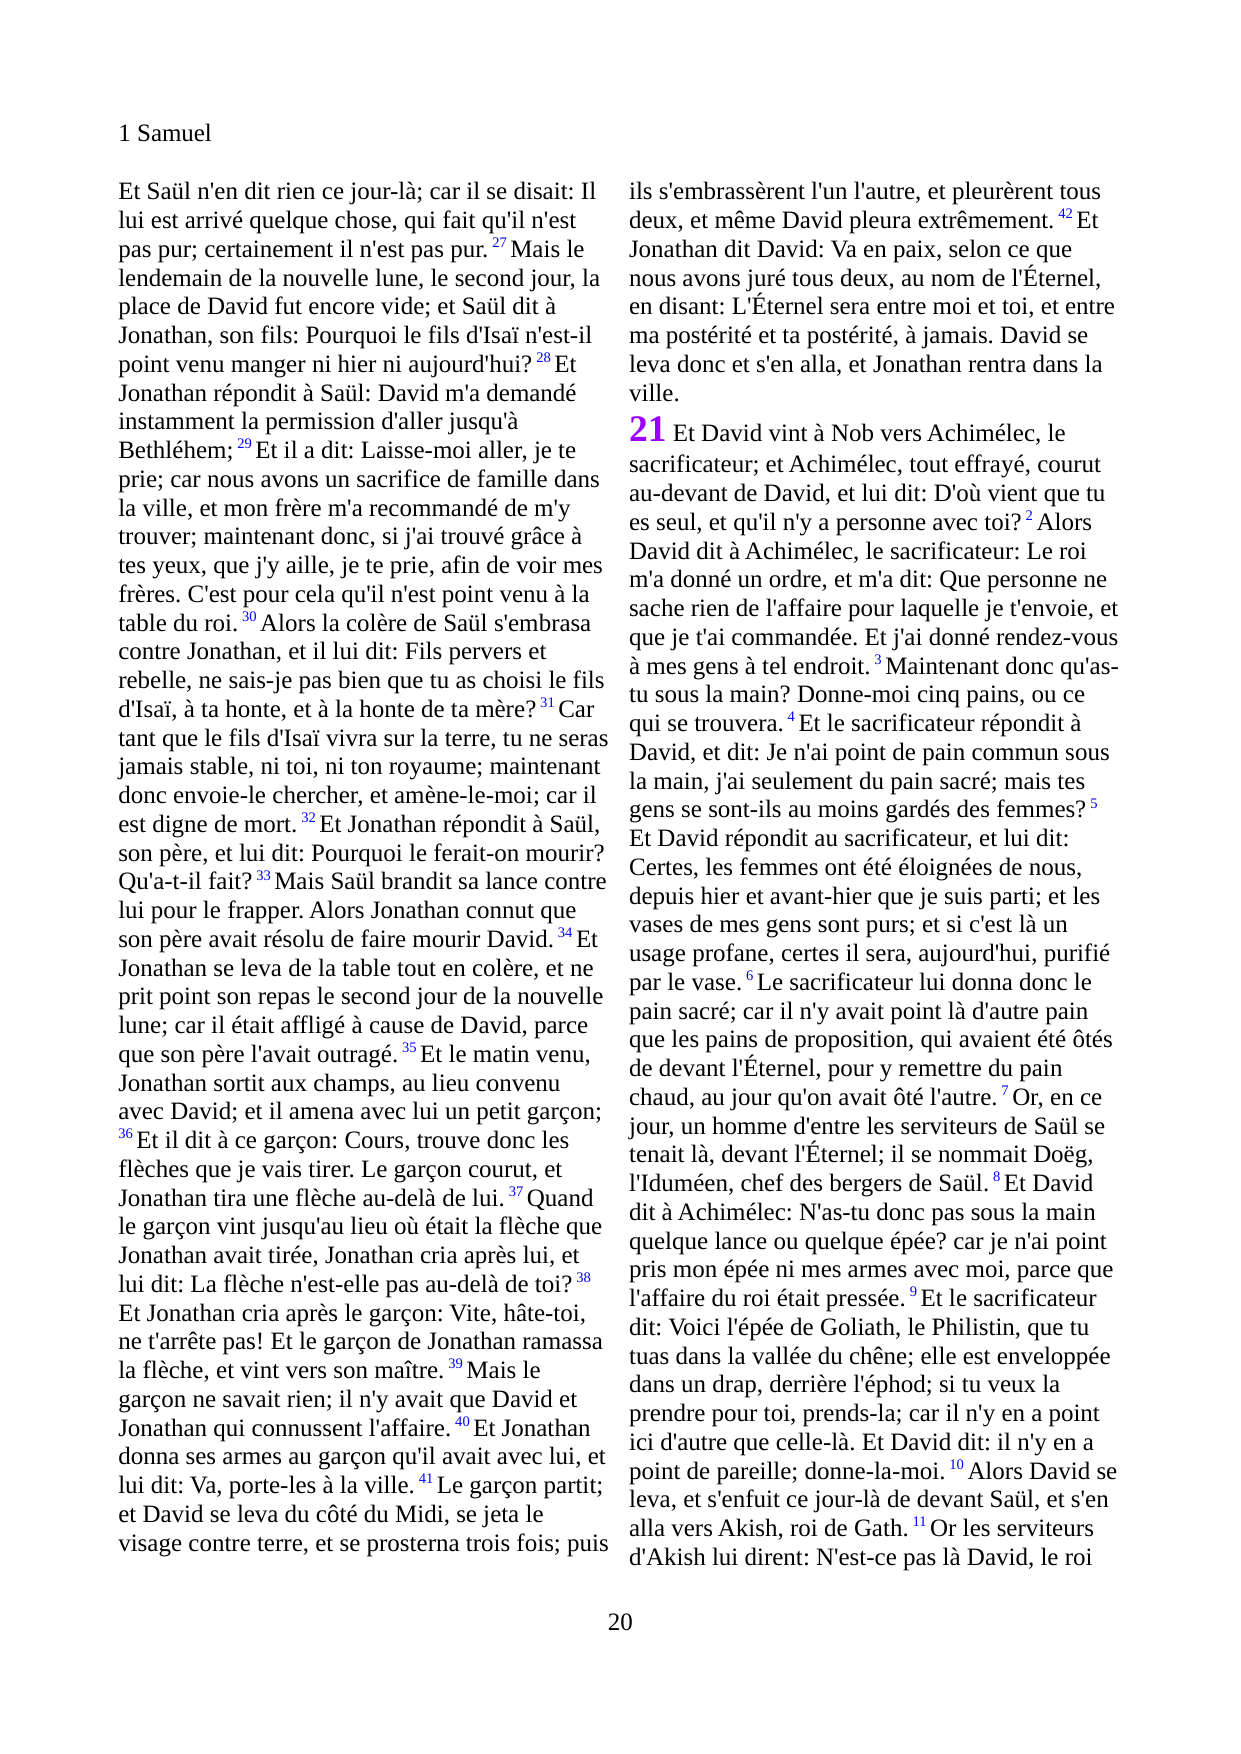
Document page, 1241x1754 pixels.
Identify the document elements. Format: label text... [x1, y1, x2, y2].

text Et Saül n'en dit rien ce jour-là; car il se disait: Il lui est arrivé quelque chose, qui fait qu'il n'est pas pur; certainement il n'est pas pur. 27 Mais le lendemain de la nouvelle lune, le second jour, la place de David fut encore vide; et Saül dit à Jonathan, son fils: Pourquoi le fils d'Isaï n'est-il point venu manger ni hier ni aujourd'hui? 28 Et Jonathan répondit à Saül: David m'a demandé instamment la permission d'aller jusqu'à Bethléhem; 29 Et il a dit: Laisse-moi aller, je te prie; car nous avons un sacrifice de famille dans la ville, et mon frère m'a recommandé de m'y trouver; maintenant donc, si j'ai trouvé grâce à tes yeux, que j'y aille, je te prie, afin de voir mes frères. C'est pour cela qu'il n'est point venu à la table du roi. 30 Alors la colère de Saül s'embrasa contre Jonathan, et il lui dit: Fils pervers et rebelle, ne sais-je pas bien que tu as choisi le fils d'Isaï, à ta honte, et à la honte de ta mère? 31 Car tant que le fils d'Isaï vivra sur la terre, tu ne seras jamais stable, ni toi, ni ton royaume; maintenant donc envoie-le chercher, et amène-le-moi; car il est digne de mort. 32 Et Jonathan répondit à Saül, son père, et lui dit: Pourquoi le ferait-on mourir? Qu'a-t-il fait? 33 Mais Saül brandit sa lance contre lui pour le frapper. Alors Jonathan connut que son père avait résolu de faire mourir David. 34 Et Jonathan se leva de la table tout en colère, et ne prit point son repas le second jour de la nouvelle lune; car il était affligé à cause de David, parce que son père l'avait outragé. 35 Et le matin venu, Jonathan sortit aux champs, au lieu convenu avec David; et il amena avec lui un petit garçon; 36 Et il dit à ce garçon: Cours, trouve donc les flèches que je vais tirer. Le garçon courut, et Jonathan tira une flèche au-delà de lui. 37 Quand le garçon vint jusqu'au lieu où était la flèche que Jonathan avait tirée, Jonathan cria après lui, et lui dit: La flèche n'est-elle pas au-delà de toi? 38 Et Jonathan cria après le garçon: Vite, hâte-toi, ne t'arrête pas! Et le garçon de Jonathan ramassa la flèche, et vint vers son maître. 39 Mais le garçon ne savait rien; il n'y avait que David et Jonathan qui connussent l'affaire. 40 Et Jonathan donna ses armes au garçon qu'il avait avec lui, et lui dit: Va, porte-les à la ville. 41 Le garçon partit; et David se leva du côté du Midi, se jeta le visage contre terre, et se prosterna trois fois; puis [118, 176, 611, 1556]
text 21 Et David vint à Nob vers Achimélec, le sacrificateur; et Achimélec, tout effrayé, courut au-devant de David, et lui dit: D'où vient que tu es seul, et qu'il n'y a personne avec toi? 2 Alors David dit à Achimélec, le sacrificateur: Le roi m'a donné un ordre, et m'a dit: Que personne ne sache rien de l'affaire pour laquelle je t'envoie, et que je t'ai commandée. Et j'ai donné rendez-vous à mes gens à tel endroit. 3 Maintenant donc qu'as-tu sous la main? Donne-moi cinq pains, ou ce qui se trouvera. 4 Et le sacrificateur répondit à David, et dit: Je n'ai point de pain commun sous la main, j'ai seulement du pain sacré; mais tes gens se sont-ils au moins gardés des femmes? 5 Et David répondit au sacrificateur, et lui dit: Certes, les femmes ont été éloignées de nous, depuis hier et avant-hier que je suis parti; et les vases de mes gens sont purs; et si c'est là un usage profane, certes il sera, aujourd'hui, purifié par le vase. 6 Le sacrificateur lui donna donc le pain sacré; car il n'y avait point là d'autre pain que les pains de proposition, qui avaient été ôtés de devant l'Éternel, pour y remettre du pain chaud, au jour qu'on avait ôté l'autre. 7 Or, en ce jour, un homme d'entre les serviteurs de Saül se tenait là, devant l'Éternel; il se nommait Doëg, l'Iduméen, chef des bergers de Saül. 8 Et David dit à Achimélec: N'as-tu donc pas sous la main quelque lance ou quelque épée? car je n'ai point pris mon épée ni mes armes avec moi, parce que l'affaire du roi était pressée. 9 Et le sacrificateur dit: Voici l'épée de Goliath, le Philistin, que tu tuas dans la vallée du chêne; elle est enveloppée dans un drap, derrière l'éphod; si tu veux la prendre pour toi, prends-la; car il n'y en a point ici d'autre que celle-là. Et David dit: il n'y en a point de pareille; donne-la-moi. 10 Alors David se leva, et s'enfuit ce jour-là de devant Saül, et s'en alla vers Akish, roi de Gath. 11 Or les serviteurs d'Akish lui dirent: N'est-ce pas là David, le roi [629, 406, 1122, 1571]
text ils s'embrassèrent l'un l'autre, et pleurèrent tous deux, et même David pleura extrêmement. 42 Et Jonathan dit David: Va en paix, selon ce que nous avons juré tous deux, au nom de l'Éternel, en disant: L'Éternel sera entre moi et toi, et entre ma postérité et ta postérité, à jamais. David se leva donc et s'en alla, et Jonathan rentra dans la ville. [629, 176, 1122, 406]
